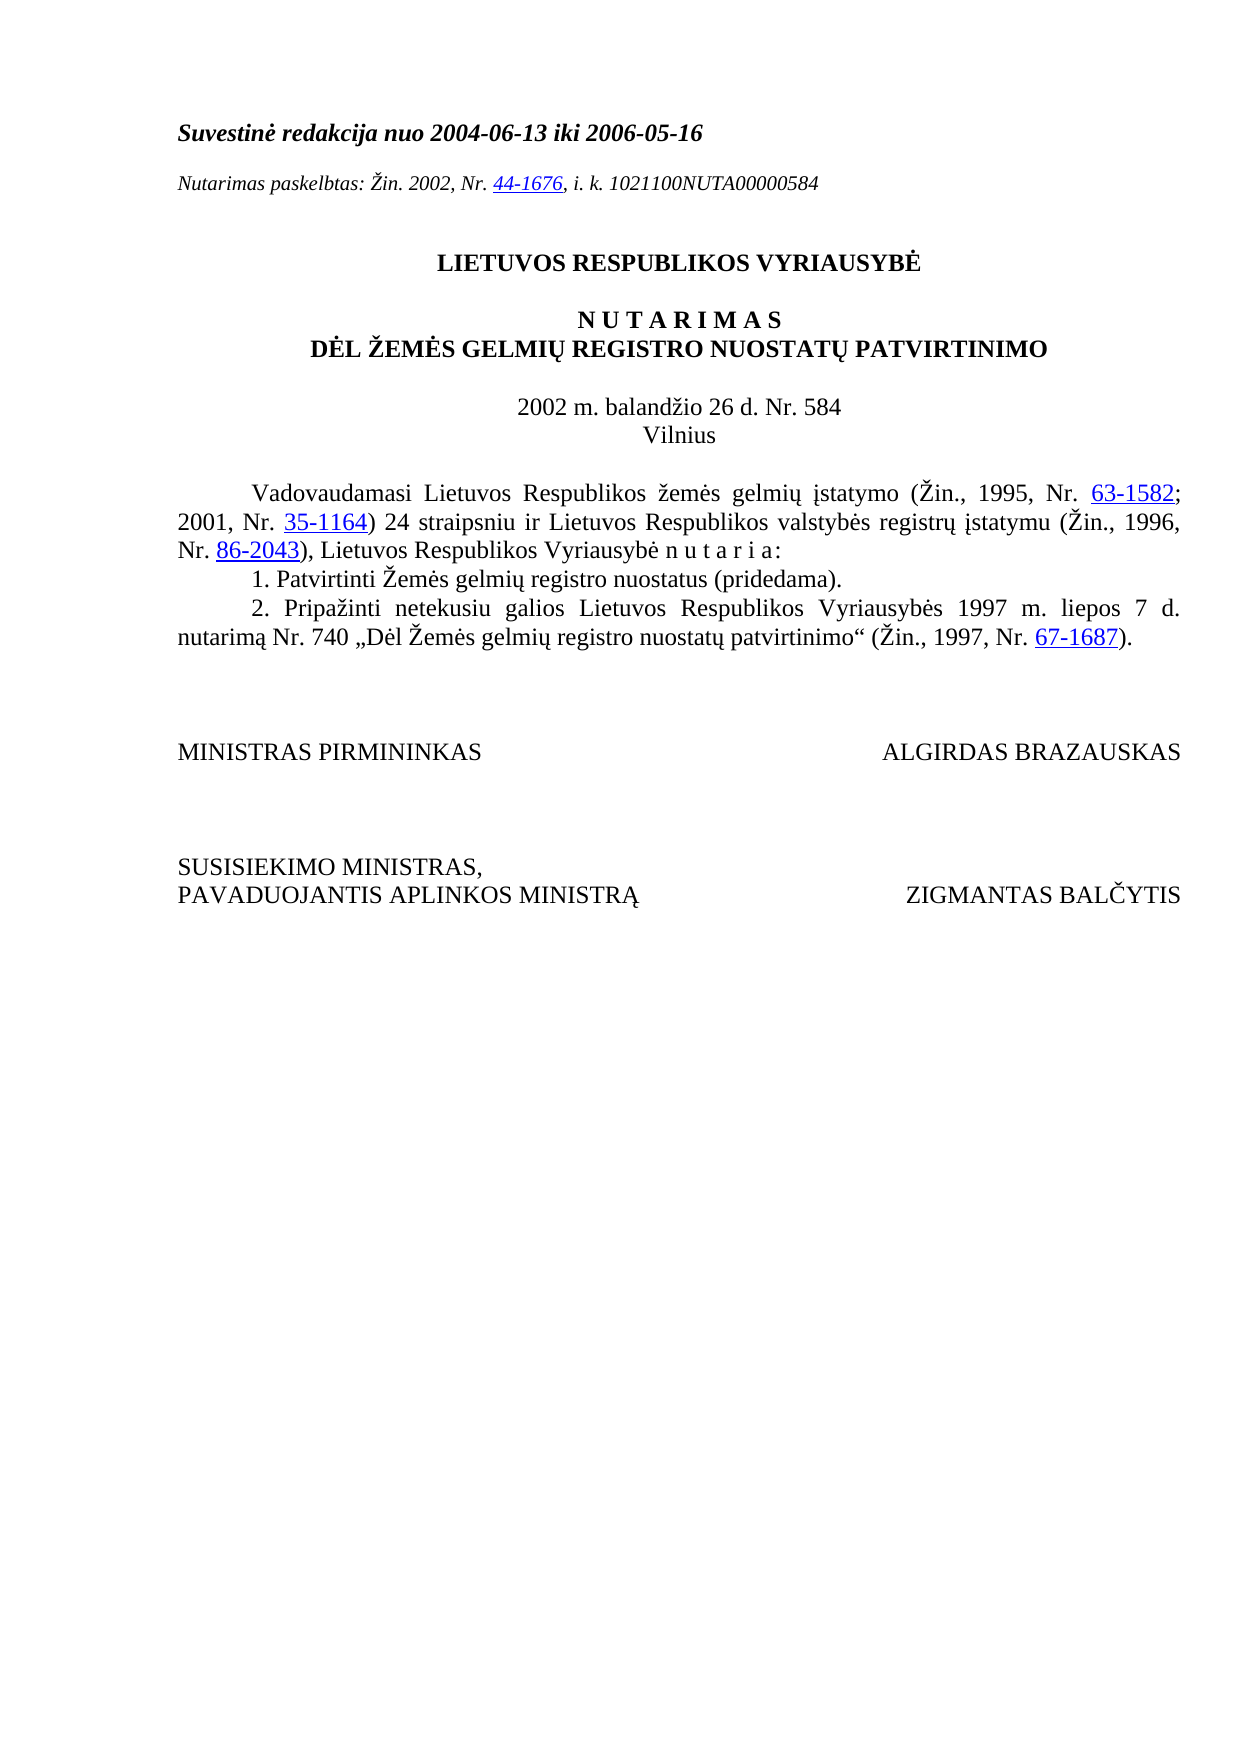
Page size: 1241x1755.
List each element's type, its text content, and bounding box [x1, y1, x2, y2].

text Vadovaudamasi Lietuvos Respublikos žemės gelmių įstatymo (Žin., 1995, Nr. 63-1582; 2001, Nr. 35-1164) 24 straipsniu ir Lietuvos Respublikos valstybės registrų įstatymu (Žin., 1996, Nr. 86-2043), Lietuvos Respublikos Vyriausybė nutaria: [177, 478, 1181, 564]
text DĖL ŽEMĖS GELMIŲ REGISTRO NUOSTATŲ PATVIRTINIMO [177, 334, 1181, 363]
text MINISTRAS PIRMININKAS ALGIRDAS BRAZAUSKAS [177, 737, 1181, 765]
text 2. Pripažinti netekusiu galios Lietuvos Respublikos Vyriausybės 1997 m. liepos 7 d. nutarimą Nr. 740 „Dėl Žemės gelmių registro nuostatų patvirtinimo“ (Žin., 1997, Nr. 67-1687). [177, 593, 1181, 650]
text LIETUVOS RESPUBLIKOS VYRIAUSYBĖ [177, 248, 1181, 277]
text 2002 m. balandžio 26 d. Nr. 584 [177, 392, 1181, 420]
text Suvestinė redakcija nuo 2004-06-13 iki 2006-05-16 [177, 118, 1181, 147]
text Vilnius [177, 420, 1181, 449]
text SUSISIEKIMO MINISTRAS, [177, 852, 1181, 880]
text 1. Patvirtinti Žemės gelmių registro nuostatus (pridedama). [177, 564, 1181, 593]
text Nutarimas paskelbtas: Žin. 2002, Nr. 44-1676, i. k. 1021100NUTA00000584 [177, 171, 1181, 195]
text PAVADUOJANTIS APLINKOS MINISTRĄ ZIGMANTAS BALČYTIS [177, 880, 1181, 909]
text N U T A R I M A S [177, 305, 1181, 334]
